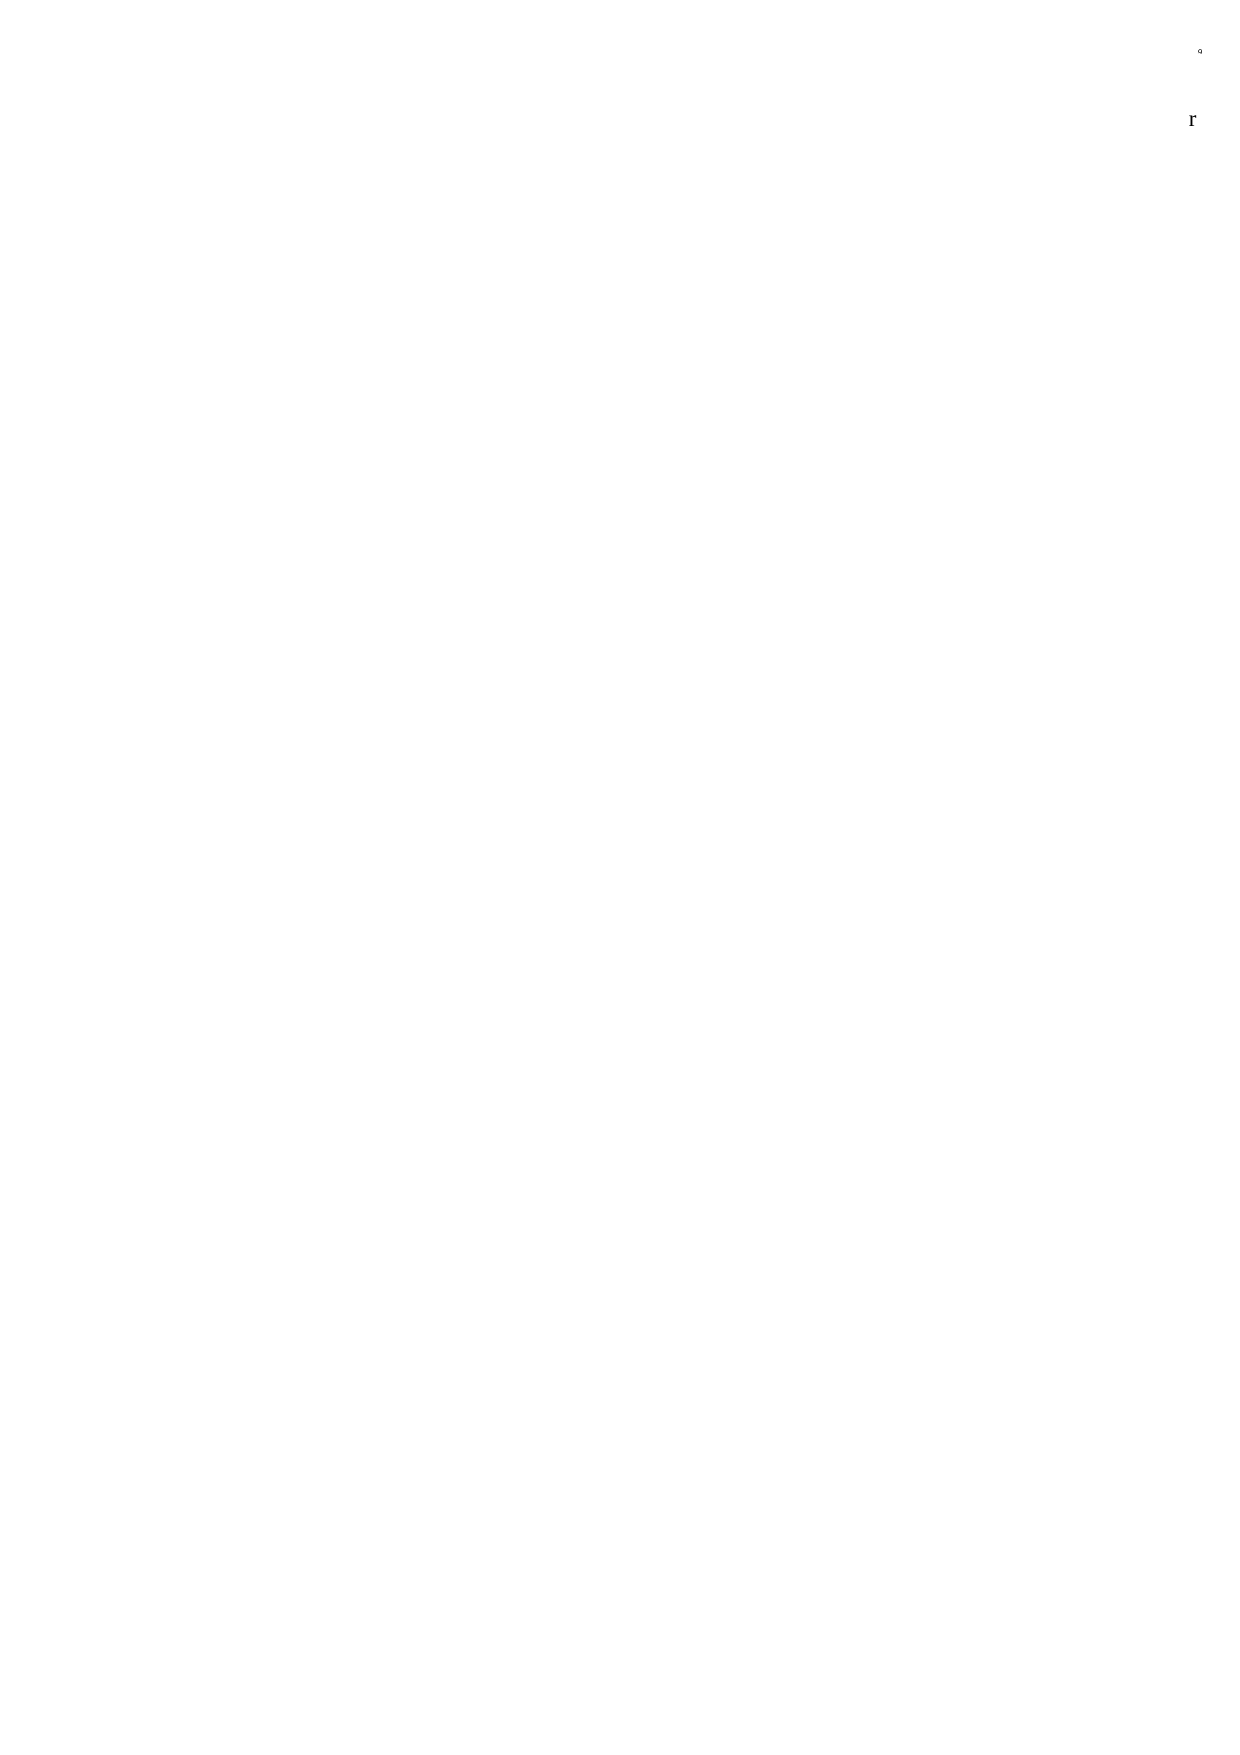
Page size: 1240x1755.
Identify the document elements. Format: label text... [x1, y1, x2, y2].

text r [1188, 105, 1210, 131]
